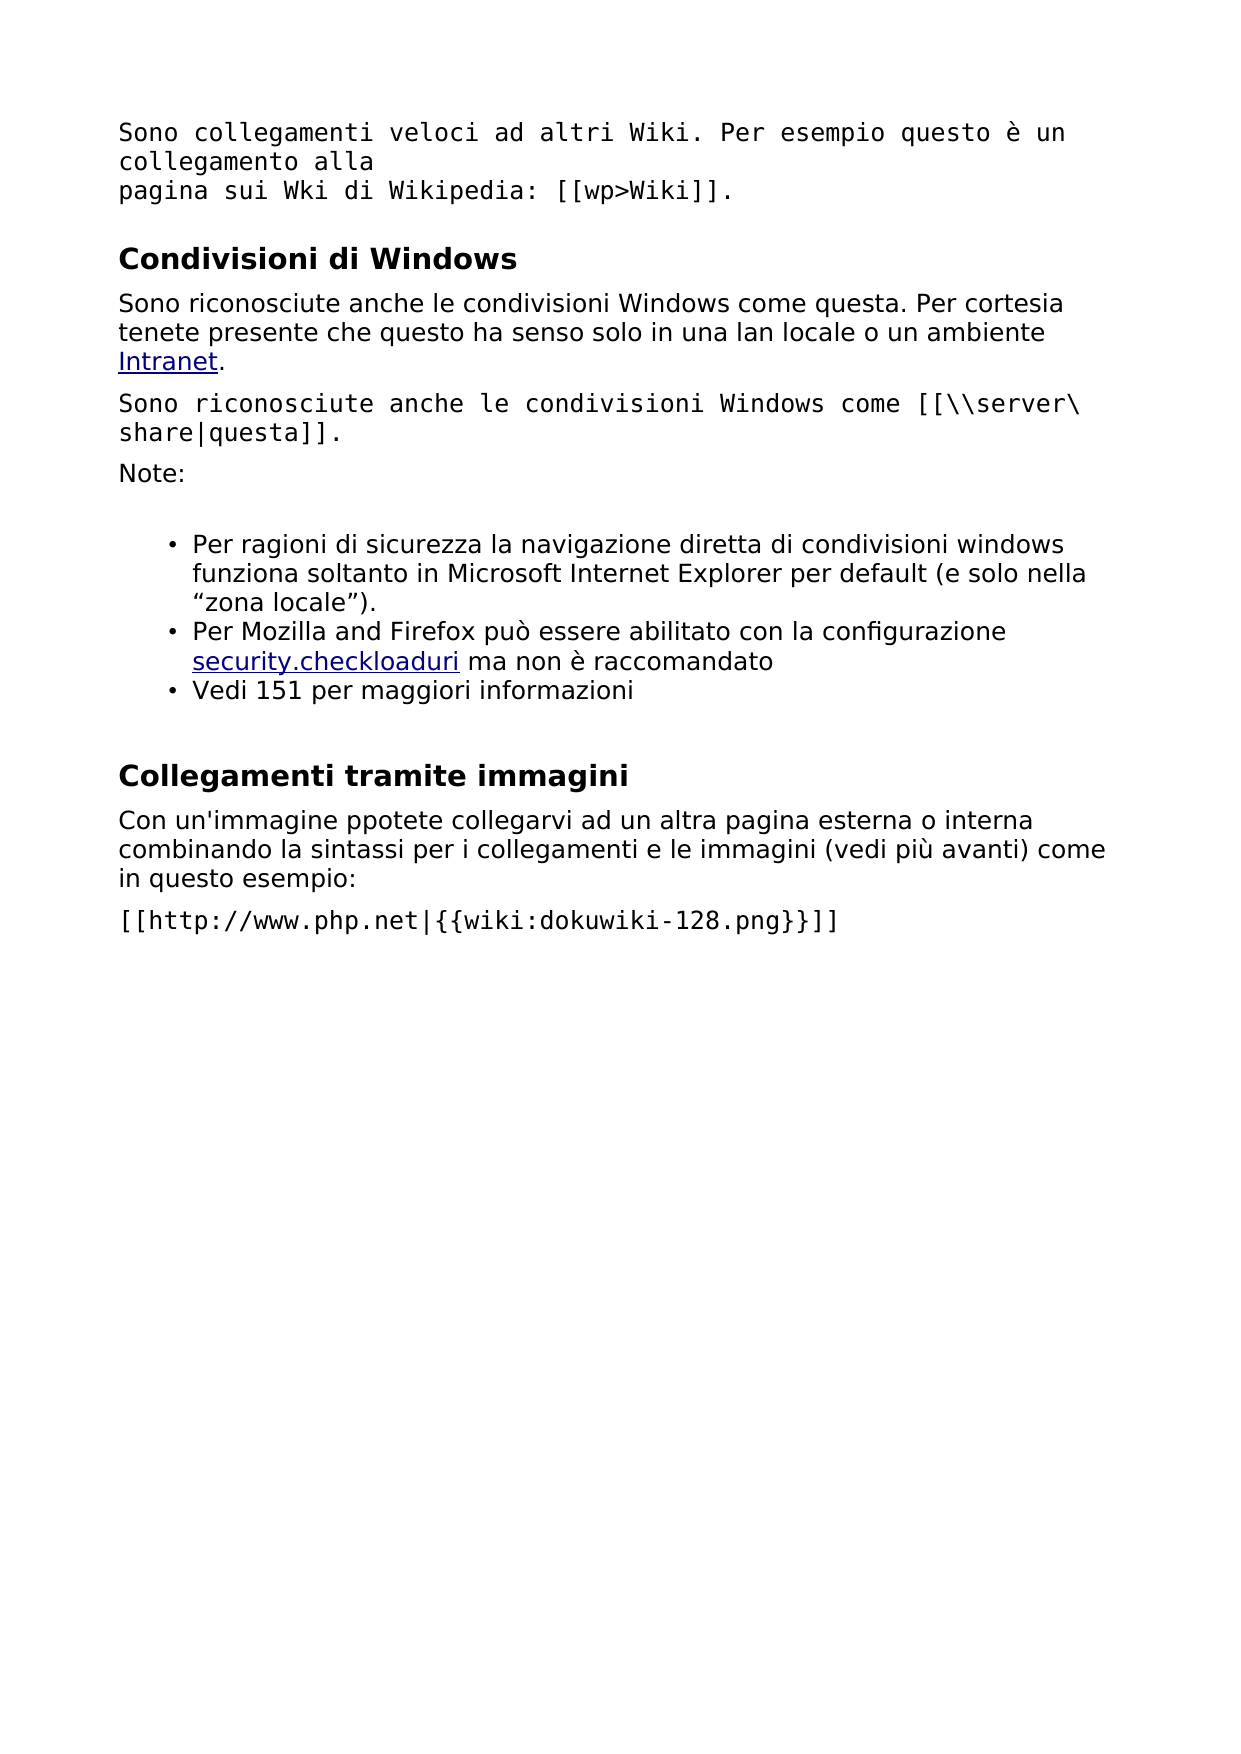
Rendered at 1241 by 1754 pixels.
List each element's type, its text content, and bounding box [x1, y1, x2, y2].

text Sono riconosciute anche le condivisioni Windows come questa. Per cortesia tenete presente che questo ha senso solo in una lan locale o un ambiente Intranet. [118, 289, 1122, 376]
text Con un'immagine ppotete collegarvi ad un altra pagina esterna o interna combinando la sintassi per i collegamenti e le immagini (vedi più avanti) come in questo esempio: [118, 806, 1122, 893]
list Vedi 151 per maggiori informazioni [177, 676, 1122, 705]
text Sono collegamenti veloci ad altri Wiki. Per esempio questo è un collegamento alla pagina sui Wki di Wikipedia: [[wp>Wiki]]. [118, 118, 1122, 206]
subtitle Condivisioni di Windows [118, 242, 1122, 276]
text Note: [118, 459, 1122, 488]
subtitle Collegamenti tramite immagini [118, 759, 1122, 793]
text Sono riconosciute anche le condivisioni Windows come [[\\server\share|questa]]. [118, 389, 1122, 447]
list Per ragioni di sicurezza la navigazione diretta di condivisioni windows funziona soltanto in Microsoft Internet Explorer per default (e solo nella “zona locale”). [177, 530, 1122, 618]
list Per Mozilla and Firefox può essere abilitato con la configurazione security.checkloaduri ma non è raccomandato [177, 618, 1122, 676]
text [[http://www.php.net|{{wiki:dokuwiki-128.png}}]] [118, 906, 1122, 935]
